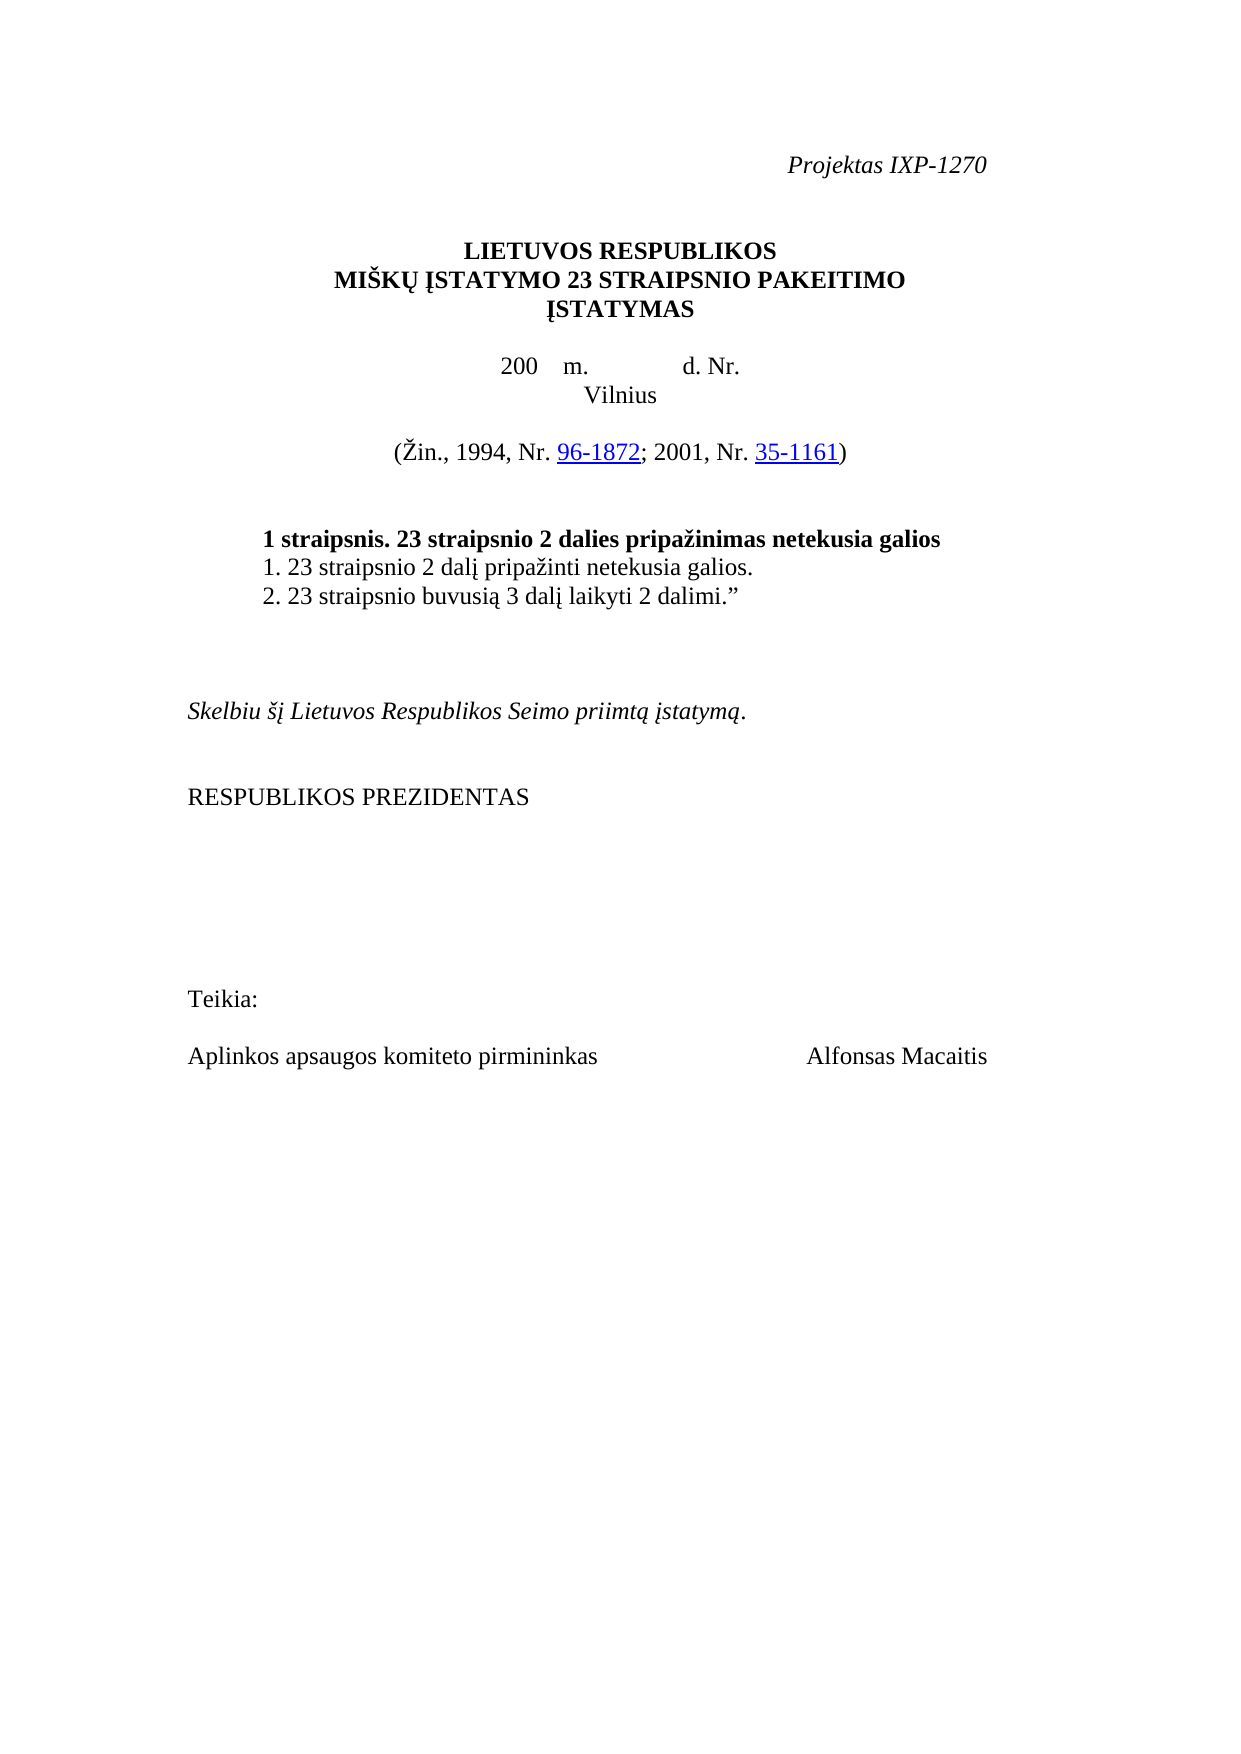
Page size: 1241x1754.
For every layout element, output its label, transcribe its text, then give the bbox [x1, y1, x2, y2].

text ĮSTATYMAS [187, 294, 1053, 322]
text Projektas IXP-1270 [787, 150, 1053, 179]
text RESPUBLIKOS PREZIDENTAS [187, 782, 1053, 811]
text LIETUVOS RESPUBLIKOS [187, 236, 1053, 265]
text 1 straipsnis. 23 straipsnio 2 dalies pripažinimas netekusia galios [187, 524, 1053, 552]
text (Žin., 1994, Nr. 96-1872; 2001, Nr. 35-1161) [187, 437, 1053, 466]
text 2. 23 straipsnio buvusią 3 dalį laikyti 2 dalimi.” [187, 581, 1053, 610]
text 200 m. d. Nr. [187, 351, 1053, 380]
text Skelbiu šį Lietuvos Respublikos Seimo priimtą įstatymą. [187, 696, 1053, 725]
text Teikia: [187, 984, 1053, 1012]
text Aplinkos apsaugos komiteto pirmininkas Alfonsas Macaitis [187, 1041, 1053, 1070]
text 1. 23 straipsnio 2 dalį pripažinti netekusia galios. [187, 552, 1053, 581]
text Vilnius [187, 380, 1053, 409]
text MIŠKŲ ĮSTATYMO 23 STRAIPSNIO PAKEITIMO [187, 265, 1053, 294]
